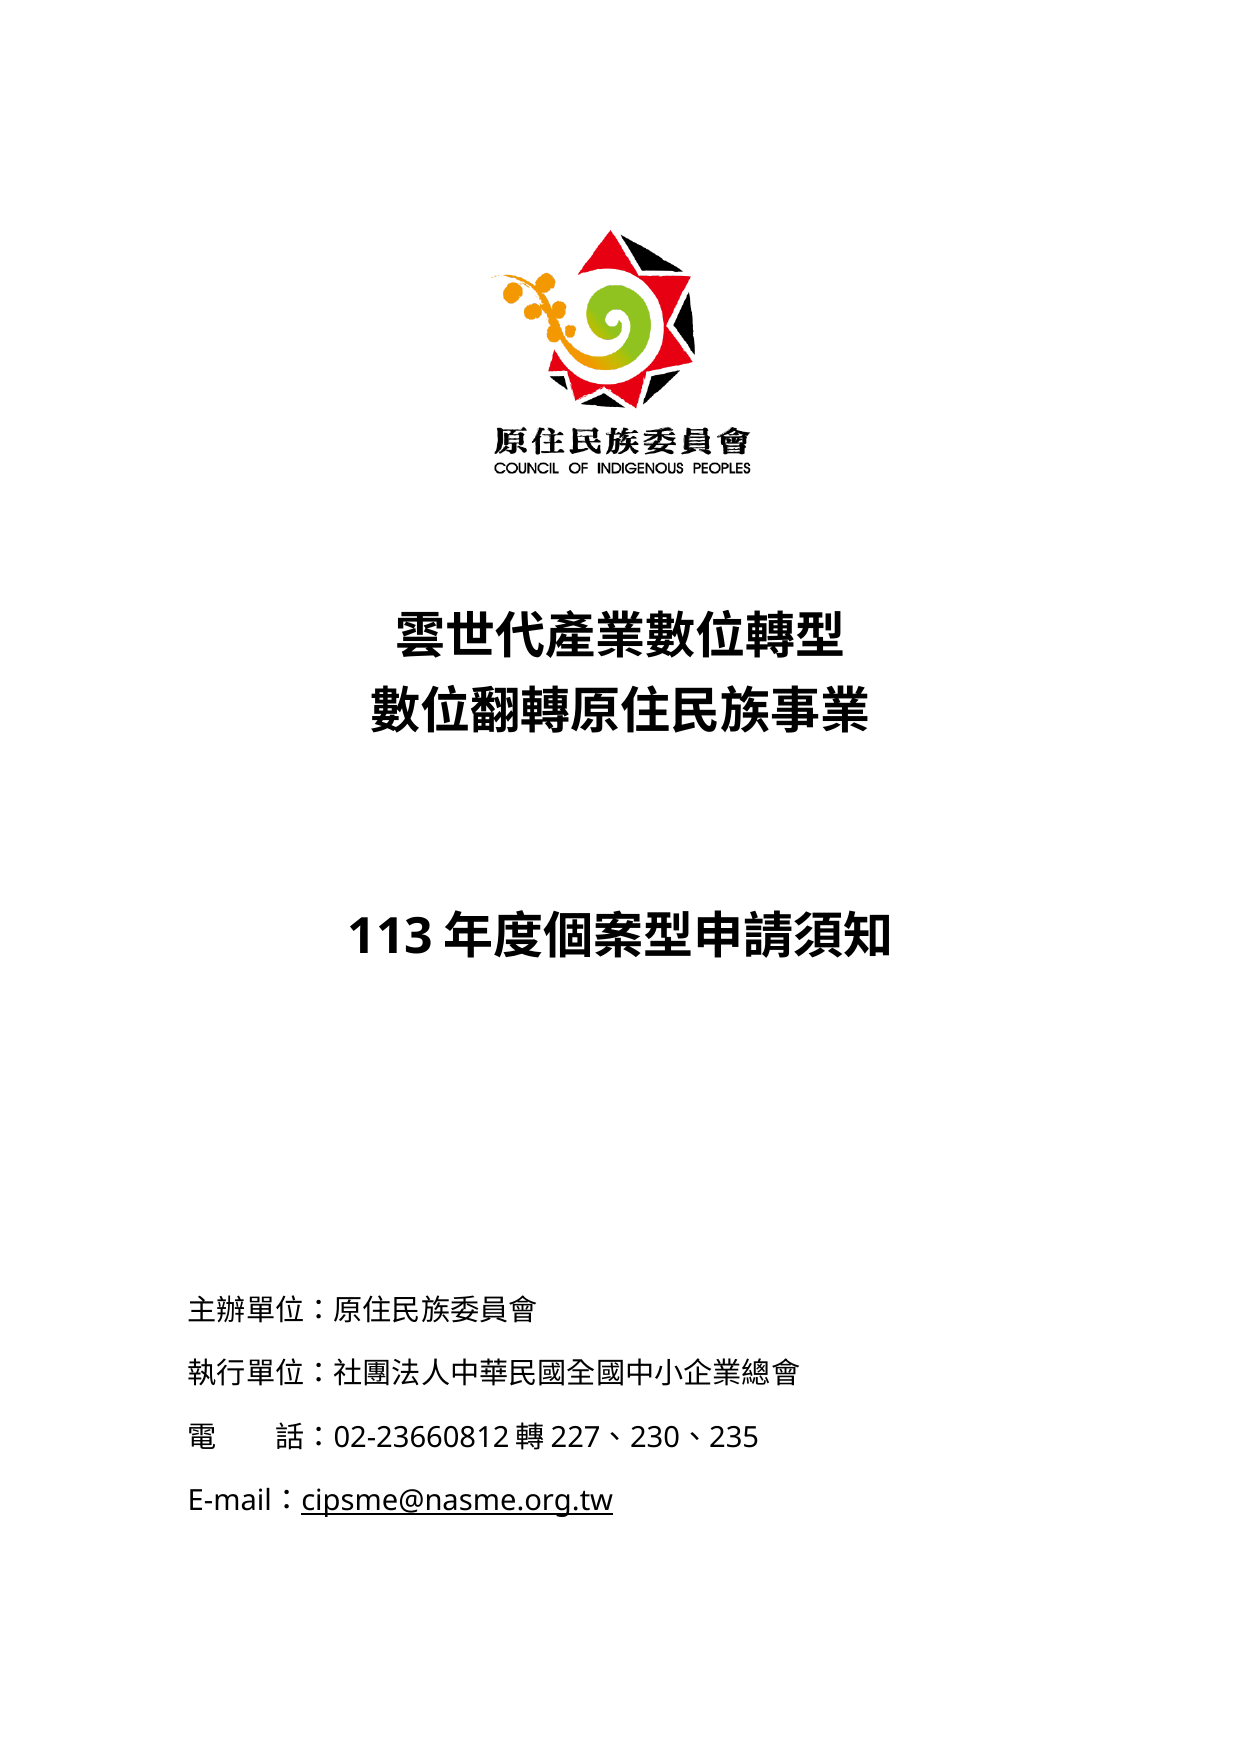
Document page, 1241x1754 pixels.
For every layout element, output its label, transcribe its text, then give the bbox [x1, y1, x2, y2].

text 執行單位：社團法人中華民國全國中小企業總會 [187, 1350, 1053, 1392]
text 113年度個案型申請須知 [187, 894, 1053, 969]
picture [443, 218, 798, 485]
text E-mail：cipsme@nasme.org.tw [187, 1477, 1053, 1519]
text 主辦單位：原住民族委員會 [187, 1286, 1053, 1328]
text 電 話：02-23660812轉227、230、235 [187, 1413, 1053, 1456]
text 雲世代產業數位轉型 數位翻轉原住民族事業 [187, 594, 1053, 744]
